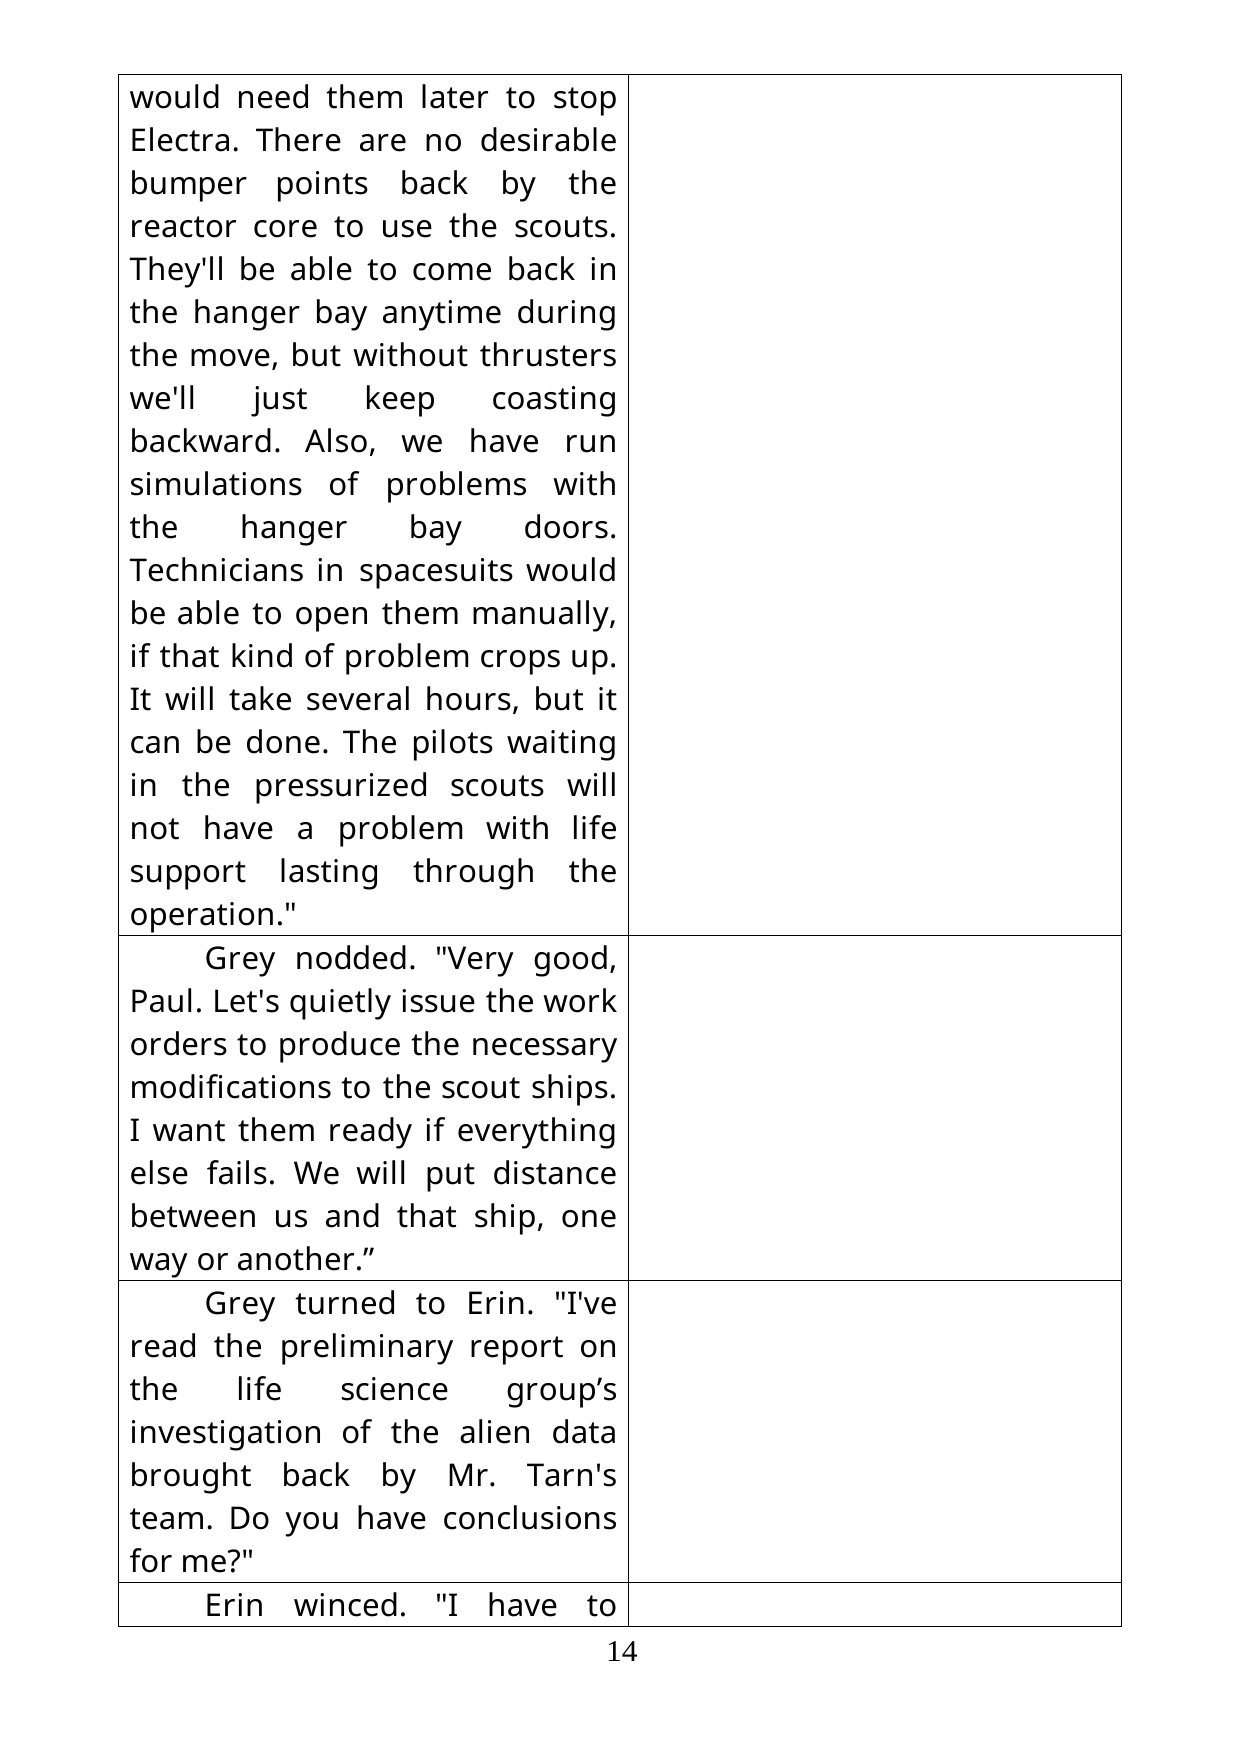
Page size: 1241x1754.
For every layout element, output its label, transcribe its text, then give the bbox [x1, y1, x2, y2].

table_cell [629, 1583, 1121, 1626]
table_cell would need them later to stop Electra. There are no desirable bumper points back by the reactor core to use the scouts. They'll be able to come back in the hanger bay anytime during the move, but without thrusters we'll just keep coasting backward. Also, we have run simulations of problems with the hanger bay doors. Technicians in spacesuits would be able to open them manually, if that kind of problem crops up. It will take several hours, but it can be done. The pilots waiting in the pressurized scouts will not have a problem with life support lasting through the operation." [119, 75, 628, 935]
table_cell Erin winced. "I have to [119, 1583, 628, 1626]
table_cell Grey nodded. "Very good, Paul. Let's quietly issue the work orders to produce the necessary modifications to the scout ships. I want them ready if everything else fails. We will put distance between us and that ship, one way or another.” [119, 936, 628, 1280]
table_cell [629, 936, 1121, 1280]
table_cell [629, 1281, 1121, 1582]
table_cell Grey turned to Erin. "I've read the preliminary report on the life science group’s investigation of the alien data brought back by Mr. Tarn's team. Do you have conclusions for me?" [119, 1281, 628, 1582]
table_cell [629, 75, 1121, 935]
